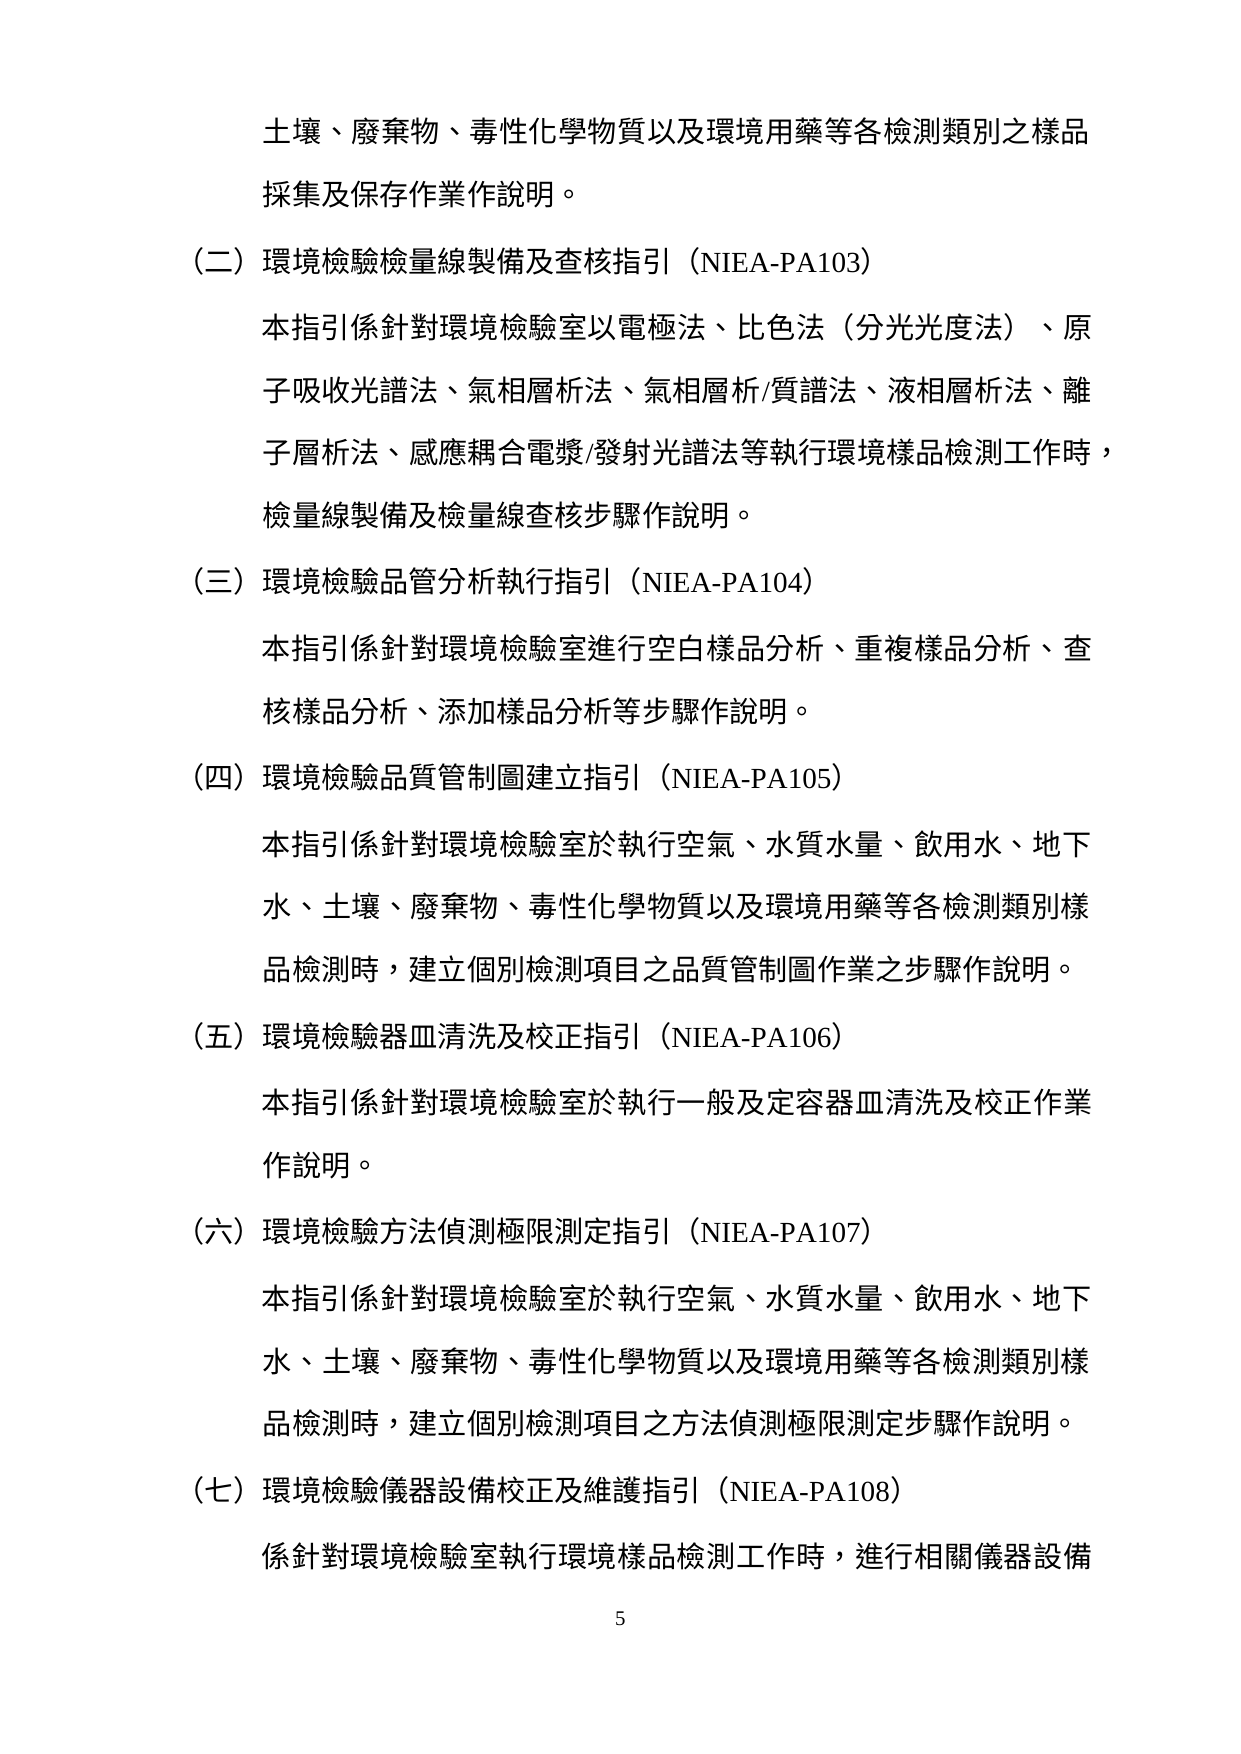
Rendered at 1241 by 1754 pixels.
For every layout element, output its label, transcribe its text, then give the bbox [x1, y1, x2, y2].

text 本指引係針對環境檢驗室於執行空氣、水質水量、飲用水、地下水、土壤、廢棄物、毒性化學物質以及環境用藥等各檢測類別樣品檢測時，建立個別檢測項目之品質管制圖作業之步驟作說明。 [261, 801, 1092, 988]
text （三）環境檢驗品管分析執行指引（NIEA-PA104） [175, 538, 1092, 601]
text 本指引係針對環境檢驗室於執行空氣、水質水量、飲用水、地下水、土壤、廢棄物、毒性化學物質以及環境用藥等各檢測類別樣品檢測時，建立個別檢測項目之方法偵測極限測定步驟作說明。 [261, 1255, 1092, 1443]
text （六）環境檢驗方法偵測極限測定指引（NIEA-PA107） [175, 1188, 1092, 1251]
text 本指引係針對環境檢驗室執行空氣、水質水量、飲用水、地下水、土壤、廢棄物、毒性化學物質以及環境用藥等各檢測類別之樣品採集及保存作業作說明。 [261, 88, 1092, 213]
text 本指引係針對環境檢驗室以電極法、比色法（分光光度法）、原子吸收光譜法、氣相層析法、氣相層析/質譜法、液相層析法、離子層析法、感應耦合電漿/發射光譜法等執行環境樣品檢測工作時，檢量線製備及檢量線查核步驟作說明。 [261, 284, 1092, 534]
text （五）環境檢驗器皿清洗及校正指引（NIEA-PA106） [175, 993, 1092, 1055]
text 本指引係針對環境檢驗室於執行一般及定容器皿清洗及校正作業作說明。 [261, 1059, 1092, 1184]
text （四）環境檢驗品質管制圖建立指引（NIEA-PA105） [175, 734, 1092, 797]
text （七）環境檢驗儀器設備校正及維護指引（NIEA-PA108） [175, 1447, 1092, 1509]
text 本指引係針對環境檢驗室進行空白樣品分析、重複樣品分析、查核樣品分析、添加樣品分析等步驟作說明。 [261, 605, 1092, 730]
text （二）環境檢驗檢量線製備及查核指引（NIEA-PA103） [175, 218, 1092, 280]
text 係針對環境檢驗室執行環境樣品檢測工作時，進行相關儀器設備 [261, 1513, 1092, 1576]
